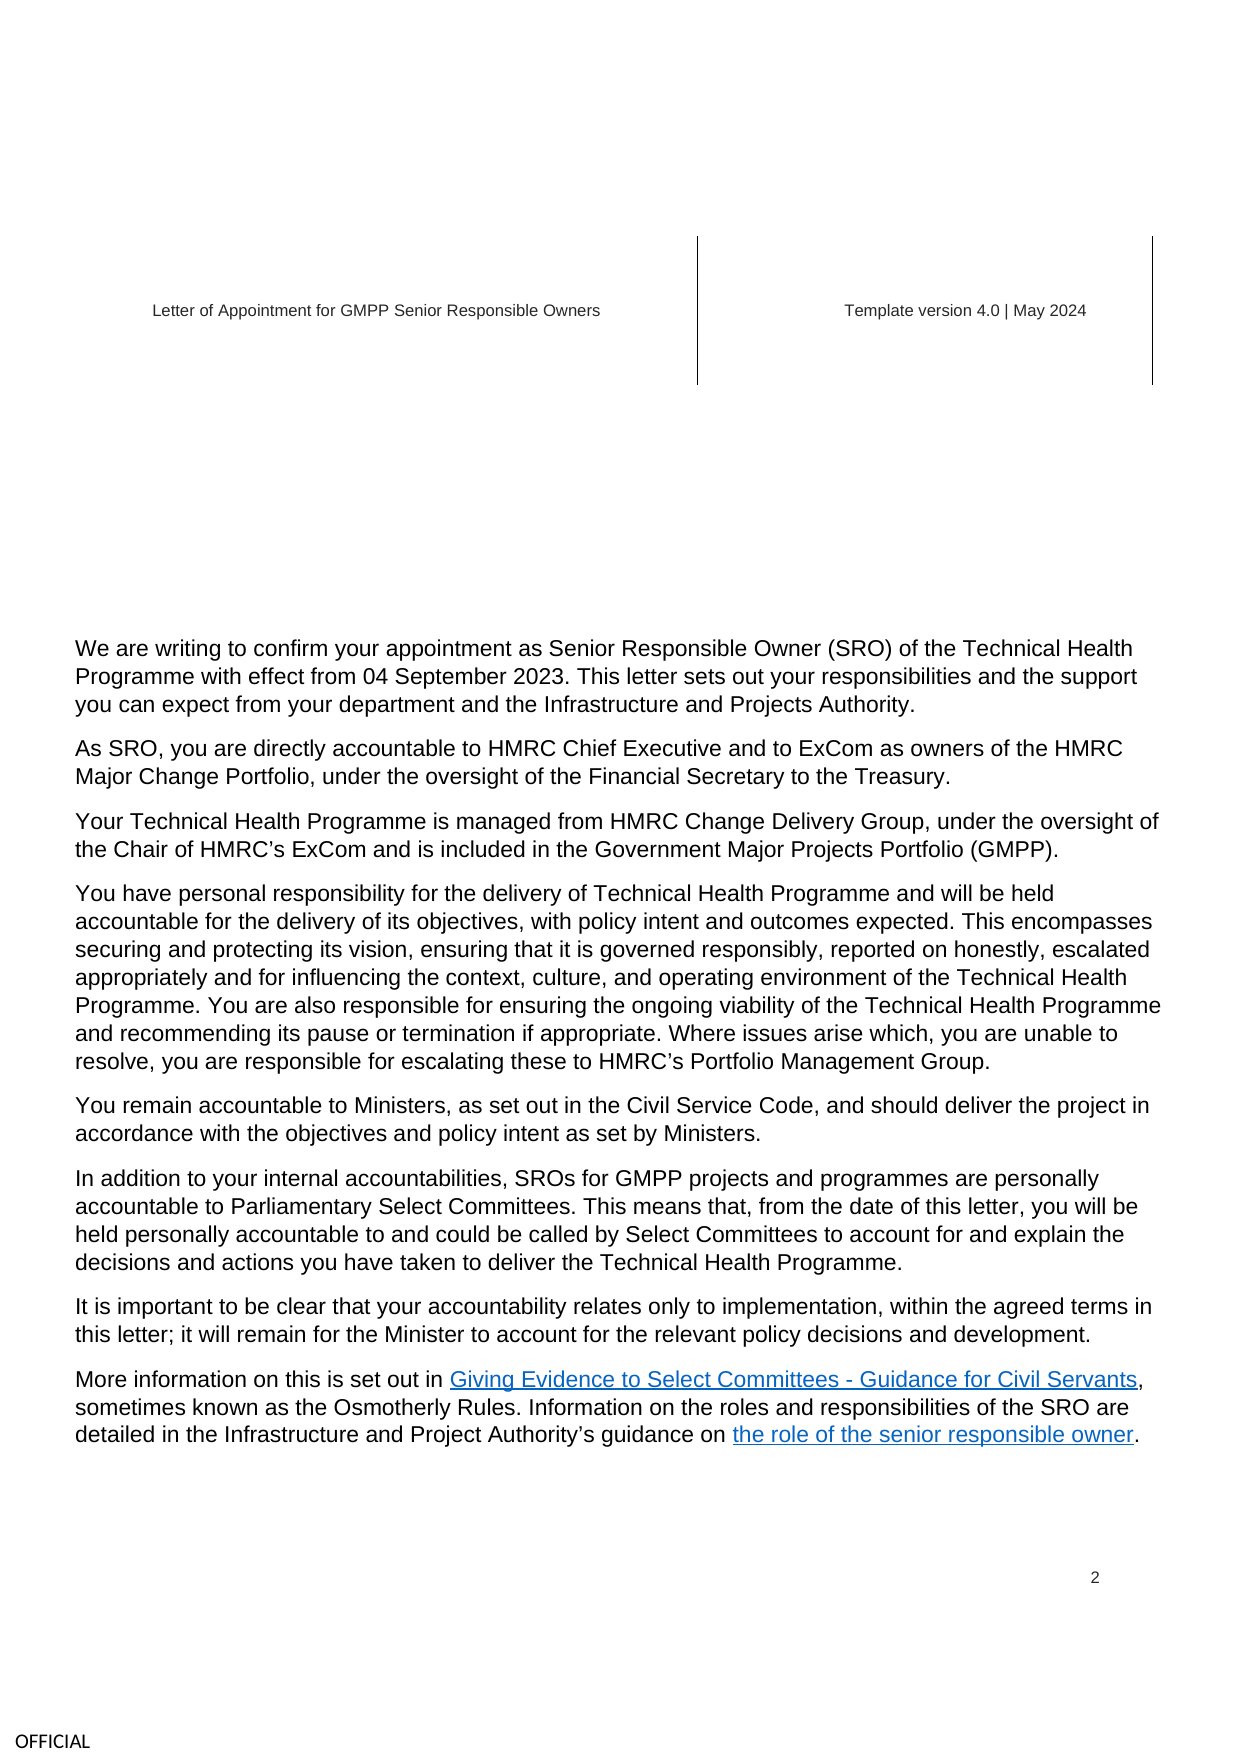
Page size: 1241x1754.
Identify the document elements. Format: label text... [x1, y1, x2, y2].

text In addition to your internal accountabilities, SROs for GMPP projects and programmes are personally accountable to Parliamentary Select Committees. This means that, from the date of this letter, you will be held personally accountable to and could be called by Select Committees to account for and explain the decisions and actions you have taken to deliver the Technical Health Programme. [75, 1165, 1165, 1275]
text You remain accountable to Ministers, as set out in the Civil Service Code, and should deliver the project in accordance with the objectives and policy intent as set by Ministers. [75, 1092, 1165, 1147]
text More information on this is set out in Giving Evidence to Select Committees - Guidance for Civil Servants, sometimes known as the Osmotherly Rules. Information on the roles and responsibilities of the SRO are detailed in the Infrastructure and Project Authority’s guidance on the role of the senior responsible owner. [75, 1366, 1165, 1448]
text We are writing to confirm your appointment as Senior Responsible Owner (SRO) of the Technical Health Programme with effect from 04 September 2023. This letter sets out your responsibilities and the support you can expect from your department and the Infrastructure and Projects Authority. [75, 635, 1165, 717]
text Your Technical Health Programme is managed from HMRC Change Delivery Group, under the oversight of the Chair of HMRC’s ExCom and is included in the Government Major Projects Portfolio (GMPP). [75, 808, 1165, 862]
text As SRO, you are directly accountable to HMRC Chief Executive and to ExCom as owners of the HMRC Major Change Portfolio, under the oversight of the Financial Secretary to the Treasury. [75, 735, 1165, 789]
text You have personal responsibility for the delivery of Technical Health Programme and will be held accountable for the delivery of its objectives, with policy intent and outcomes expected. This encompasses securing and protecting its vision, ensuring that it is governed responsibly, reported on honestly, escalated appropriately and for influencing the context, culture, and operating environment of the Technical Health Programme. You are also responsible for ensuring the ongoing viability of the Technical Health Programme and recommending its pause or termination if appropriate. Where issues arise which, you are unable to resolve, you are responsible for escalating these to HMRC’s Portfolio Management Group. [75, 880, 1165, 1074]
text It is important to be clear that your accountability relates only to implementation, within the agreed terms in this letter; it will remain for the Minister to account for the relevant policy decisions and development. [75, 1293, 1165, 1347]
